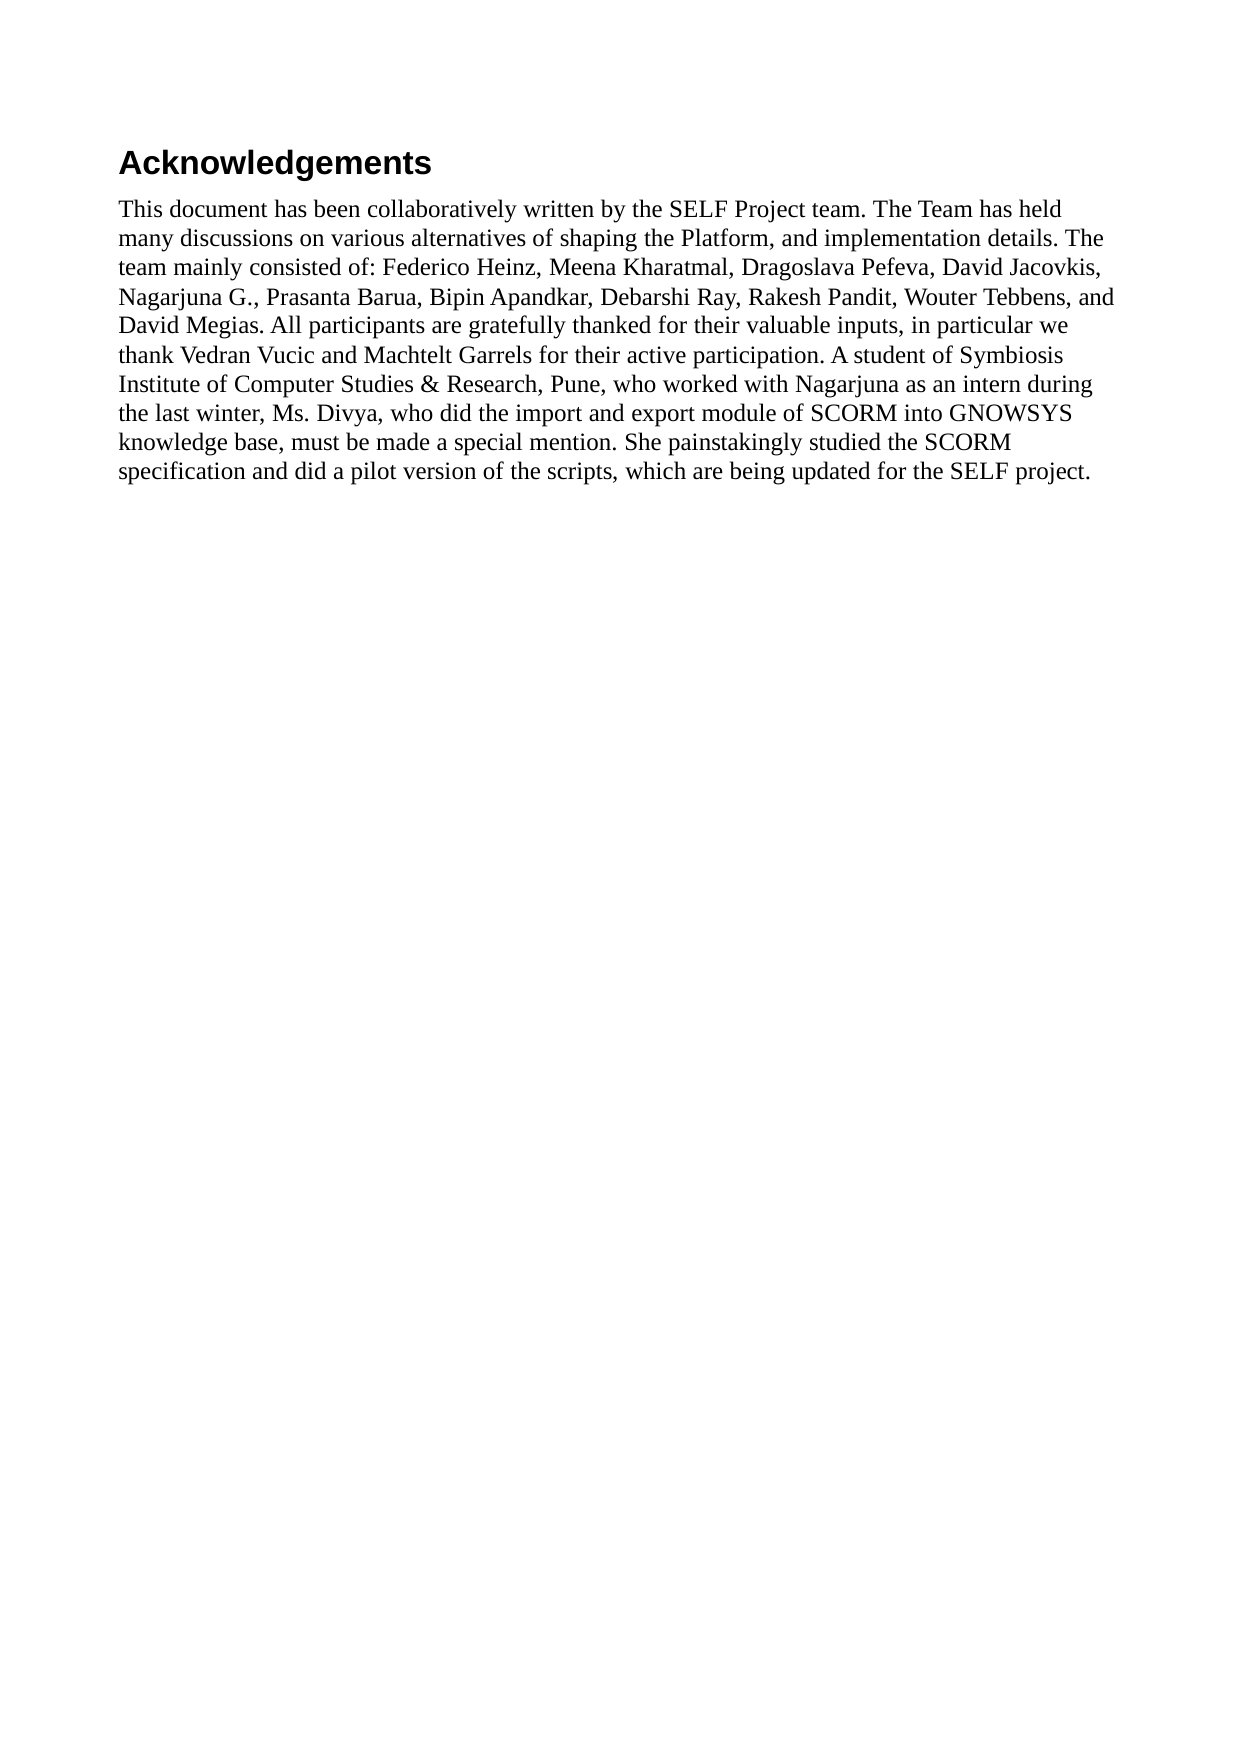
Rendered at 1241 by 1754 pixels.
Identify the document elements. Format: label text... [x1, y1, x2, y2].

text This document has been collaboratively written by the SELF Project team. The Team has held many discussions on various alternatives of shaping the Platform, and implementation details. The team mainly consisted of: Federico Heinz, Meena Kharatmal, Dragoslava Pefeva, David Jacovkis, Nagarjuna G., Prasanta Barua, Bipin Apandkar, Debarshi Ray, Rakesh Pandit, Wouter Tebbens, and David Megias. All participants are gratefully thanked for their valuable inputs, in particular we thank Vedran Vucic and Machtelt Garrels for their active participation. A student of Symbiosis Institute of Computer Studies & Research, Pune, who worked with Nagarjuna as an intern during the last winter, Ms. Divya, who did the import and export module of SCORM into GNOWSYS knowledge base, must be made a special mention. She painstakingly studied the SCORM specification and did a pilot version of the scripts, which are being updated for the SELF project. [118, 194, 1122, 485]
subtitle Acknowledgements [118, 143, 1122, 182]
